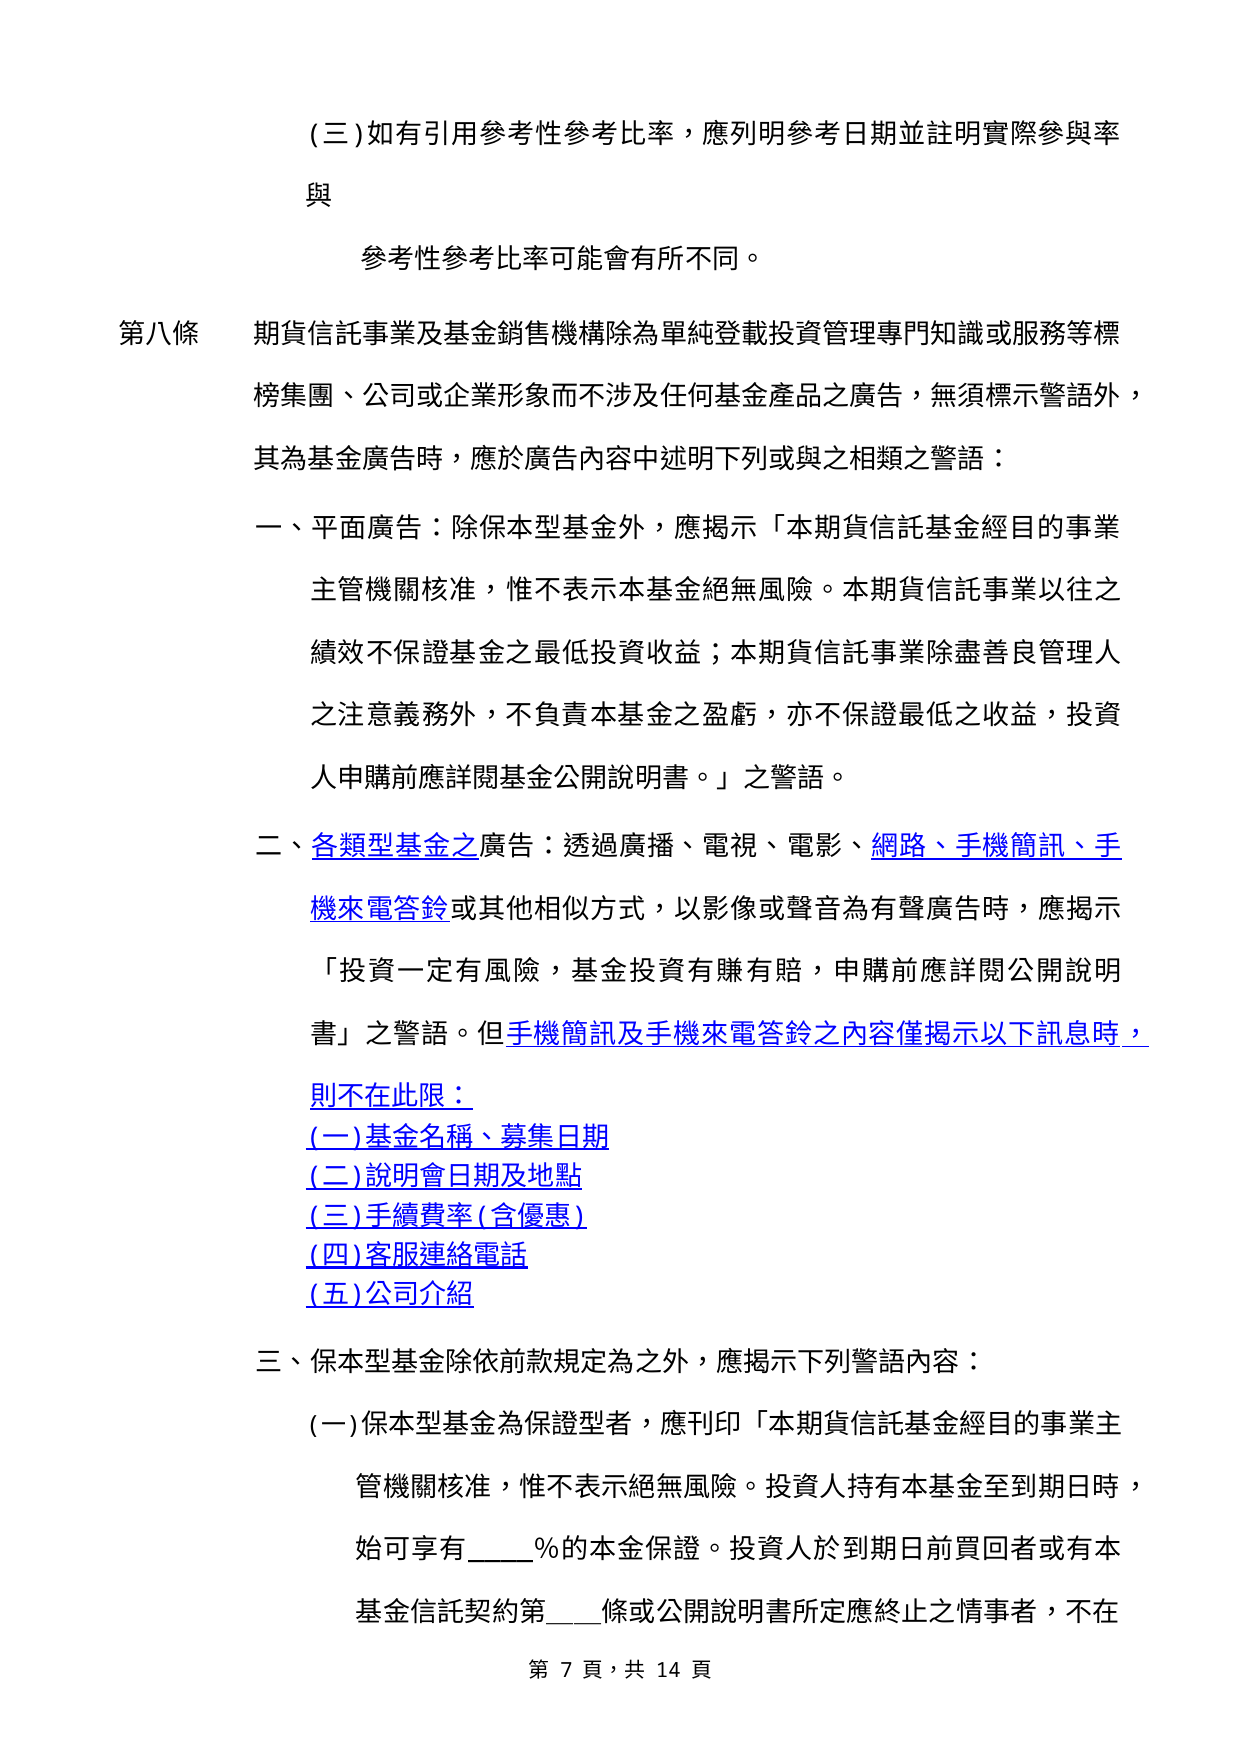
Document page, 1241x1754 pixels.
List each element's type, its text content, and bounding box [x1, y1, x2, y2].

text (五)公司介紹 [306, 1272, 1122, 1312]
text 一、平面廣告：除保本型基金外，應揭示「本期貨信託基金經目的事業主管機關核准，惟不表示本基金絕無風險。本期貨信託事業以往之績效不保證基金之最低投資收益；本期貨信託事業除盡善良管理人之注意義務外，不負責本基金之盈虧，亦不保證最低之收益，投資人申購前應詳閱基金公開說明書。」之警語。 [256, 483, 1122, 796]
text (三)手續費率(含優惠) [306, 1193, 1122, 1233]
text 第八條 期貨信託事業及基金銷售機構除為單純登載投資管理專門知識或服務等標榜集團、公司或企業形象而不涉及任何基金產品之廣告，無須標示警語外，其為基金廣告時，應於廣告內容中述明下列或與之相類之警語： [118, 290, 1122, 477]
text 二、各類型基金之廣告：透過廣播、電視、電影、網路、手機簡訊、手機來電答鈴或其他相似方式，以影像或聲音為有聲廣告時，應揭示「投資一定有風險，基金投資有賺有賠，申購前應詳閱公開說明書」之警語。但手機簡訊及手機來電答鈴之內容僅揭示以下訊息時，則不在此限： [256, 802, 1122, 1115]
text (一)基金名稱、募集日期 [306, 1115, 1122, 1154]
text (四)客服連絡電話 [306, 1233, 1122, 1272]
text 參考性參考比率可能會有所不同。 [306, 215, 1122, 277]
text (三)如有引用參考性參考比率，應列明參考日期並註明實際參與率與 [306, 90, 1122, 215]
text (一)保本型基金為保證型者，應刊印「本期貨信託基金經目的事業主管機關核准，惟不表示絕無風險。投資人持有本基金至到期日時，始可享有____％的本金保證。投資人於到期日前買回者或有本基金信託契約第＿＿條或公開說明書所定應終止之情事者，不在保證範圍，投資人應承擔整個投資期間之相關費用，並依當時淨值計算買回價格。投資人應了解到期日前本基金之淨值可能因市場因素而波動。投資人在進行交易前，應確定已充分瞭解本基金之風險與特性。」等文字。 [306, 1380, 1122, 1630]
text (二)說明會日期及地點 [306, 1154, 1122, 1193]
text 三、保本型基金除依前款規定為之外，應揭示下列警語內容： [256, 1318, 1122, 1380]
